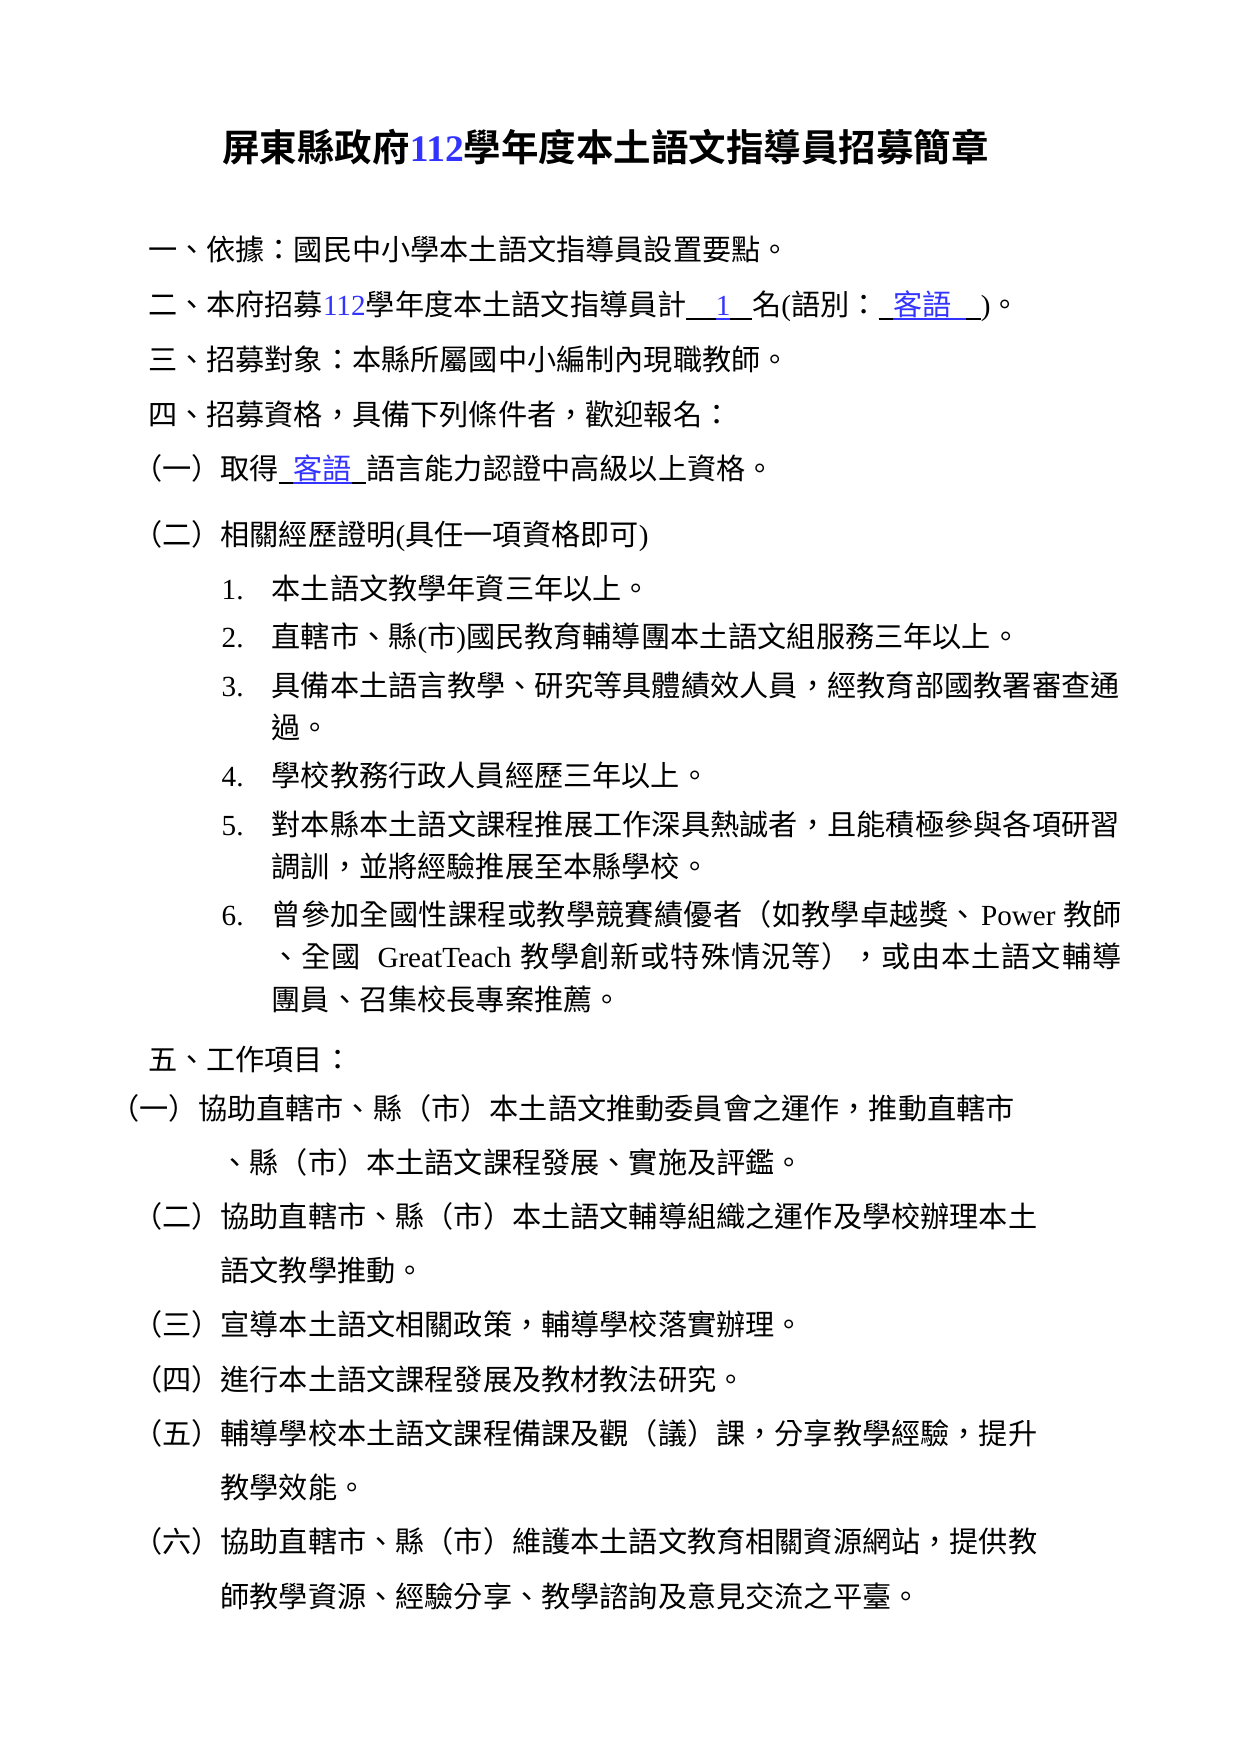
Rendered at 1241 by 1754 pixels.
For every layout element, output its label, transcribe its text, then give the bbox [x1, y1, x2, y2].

text 一、依據：國民中小學本土語文指導員設置要點。 [148, 227, 1122, 269]
list 本土語文教學年資三年以上。 [221, 566, 1122, 608]
text （二）相關經歷證明(具任一項資格即可) [133, 512, 1122, 554]
text 師教學資源、經驗分享、教學諮詢及意見交流之平臺。 [133, 1573, 1122, 1616]
text 教學效能。 [133, 1465, 1122, 1507]
text （三）宣導本土語文相關政策，輔導學校落實辦理。 [133, 1302, 1122, 1344]
list 曾參加全國性課程或教學競賽績優者（如教學卓越獎、Power 教師、全國 GreatTeach 教學創新或特殊情況等），或由本土語文輔導團員、召集校長專案推薦。 [221, 892, 1122, 1018]
text （五）輔導學校本土語文課程備課及觀（議）課，分享教學經驗，提升 [133, 1411, 1122, 1453]
text 三、招募對象：本縣所屬國中小編制內現職教師。 [148, 337, 1122, 379]
text 屏東縣政府112學年度本土語文指導員招募簡章 [88, 118, 1122, 172]
text （二）協助直轄市、縣（市）本土語文輔導組織之運作及學校辦理本土 [133, 1193, 1122, 1236]
text （一）協助直轄市、縣（市）本土語文推動委員會之運作，推動直轄市 [88, 1085, 1122, 1127]
list 具備本土語言教學、研究等具體績效人員，經教育部國教署審查通過。 [221, 662, 1122, 747]
text （六）協助直轄市、縣（市）維護本土語文教育相關資源網站，提供教 [133, 1519, 1122, 1561]
list 直轄市、縣(市)國民教育輔導團本土語文組服務三年以上。 [221, 614, 1122, 656]
text 五、工作項目： [148, 1037, 1122, 1079]
text 、縣（市）本土語文課程發展、實施及評鑑。 [133, 1139, 1122, 1182]
text 四、招募資格，具備下列條件者，歡迎報名： [148, 392, 1122, 434]
text （一）取得 客語 語言能力認證中高級以上資格。 [133, 446, 1122, 488]
list 對本縣本土語文課程推展工作深具熱誠者，且能積極參與各項研習調訓，並將經驗推展至本縣學校。 [221, 801, 1122, 886]
list 學校教務行政人員經歷三年以上。 [221, 753, 1122, 795]
text 二、本府招募112學年度本土語文指導員計 1 名(語別： 客語 )。 [148, 282, 1122, 324]
text （四）進行本土語文課程發展及教材教法研究。 [133, 1356, 1122, 1399]
text 語文教學推動。 [133, 1248, 1122, 1290]
